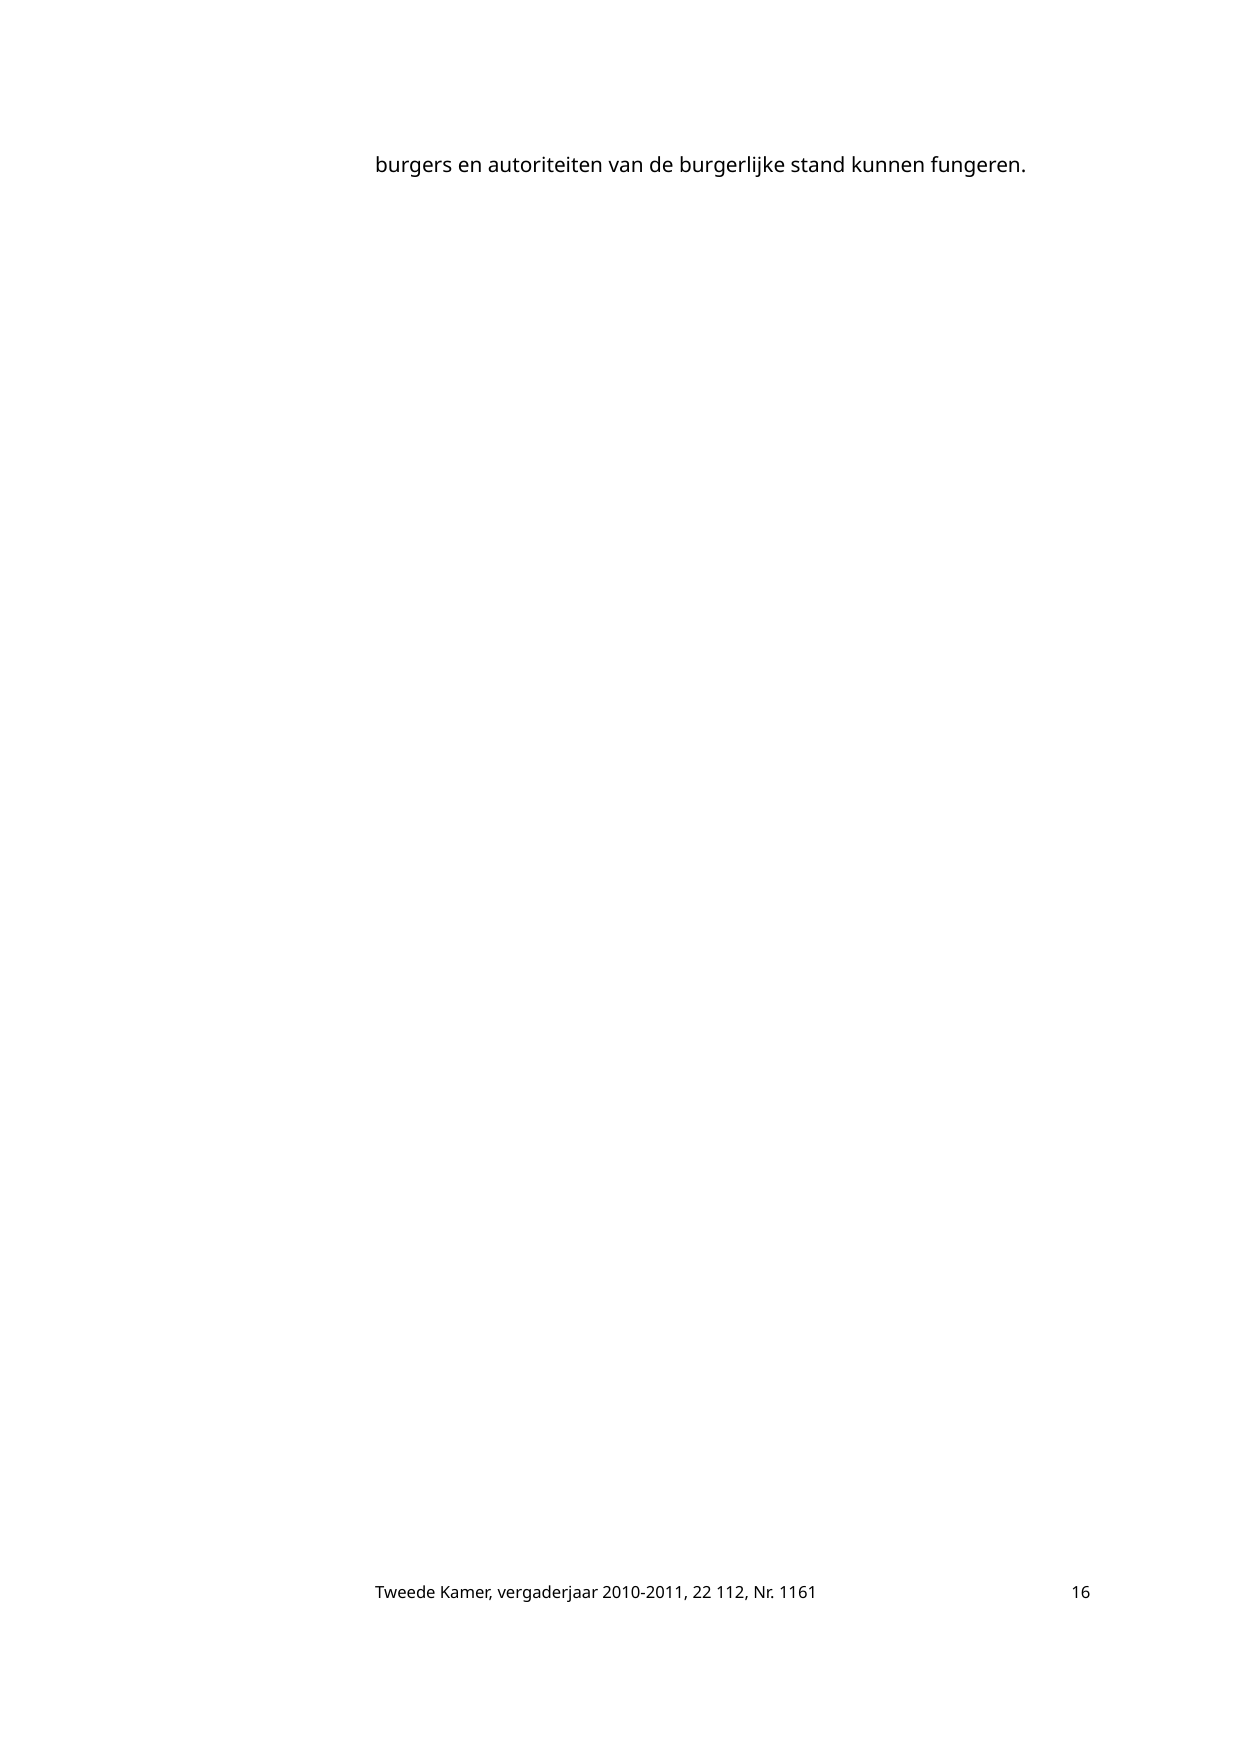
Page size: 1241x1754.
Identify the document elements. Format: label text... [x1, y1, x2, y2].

text In de nu in het Groenboek aangevoerde argumentatie ziet Nederland onvoldoende aanleiding om in algemene zin het fundamentele uitgangspunt te verlaten dat een (internationale) rechtsverhouding wordt beheerst door het recht dat door de conflictregel als toepasselijk recht wordt aangewezen en dit te vervangen door het uitgangspunt dat erkenning van rechtswege zou moeten plaatsvinden. Dit laatste zou neerkomen op een ongeclausuleerd aanvaarden van in het buitenland verkregen rechten. [375, 150, 1090, 235]
text Overigens lijkt het Nederland in algemene zin goed om, voordat wetgevend optreden van de Europese Unie wordt overwogen, te bezien in welke opzichten de grensoverschrijdende samenwerking tussen nationale autoriteiten verbeterd en doeltreffender zou kunnen worden. Deze meer pragmatische benadering, bijvoorbeeld op basis van niet-bindende Europese richtsnoeren, zou sneller dan EU-wetgeving tot merkbare resultaten voor de burgers kunnen leiden en tevens een efficiencywinst voor de burgerlijke stand kunnen betekenen. De Europese portaalsite e-justice zou, zoals de Commissie terecht opmerkt, in dat verband goed als centraal EU-informatie(uitwisselings)punt voor burgers en autoriteiten van de burgerlijke stand kunnen fungeren. [375, 434, 1090, 747]
text Bij het genoemde impact assessment zou niet alleen de verwachte lastenverlichting voor burgers aan de orde moeten komen, maar evenzeer de vraag naar de bestuurlijke consequenties en de eventuele lastenverzwaring voor de burgerlijke stand als uitvoeringsorganisatie. Op die manier wordt niet alleen het netto-effect van de beoogde maatregelen beter zichtbaar, maar wordt ook inzichtelijk waar de lusten en lasten concreet neerslaan. [375, 235, 1090, 434]
